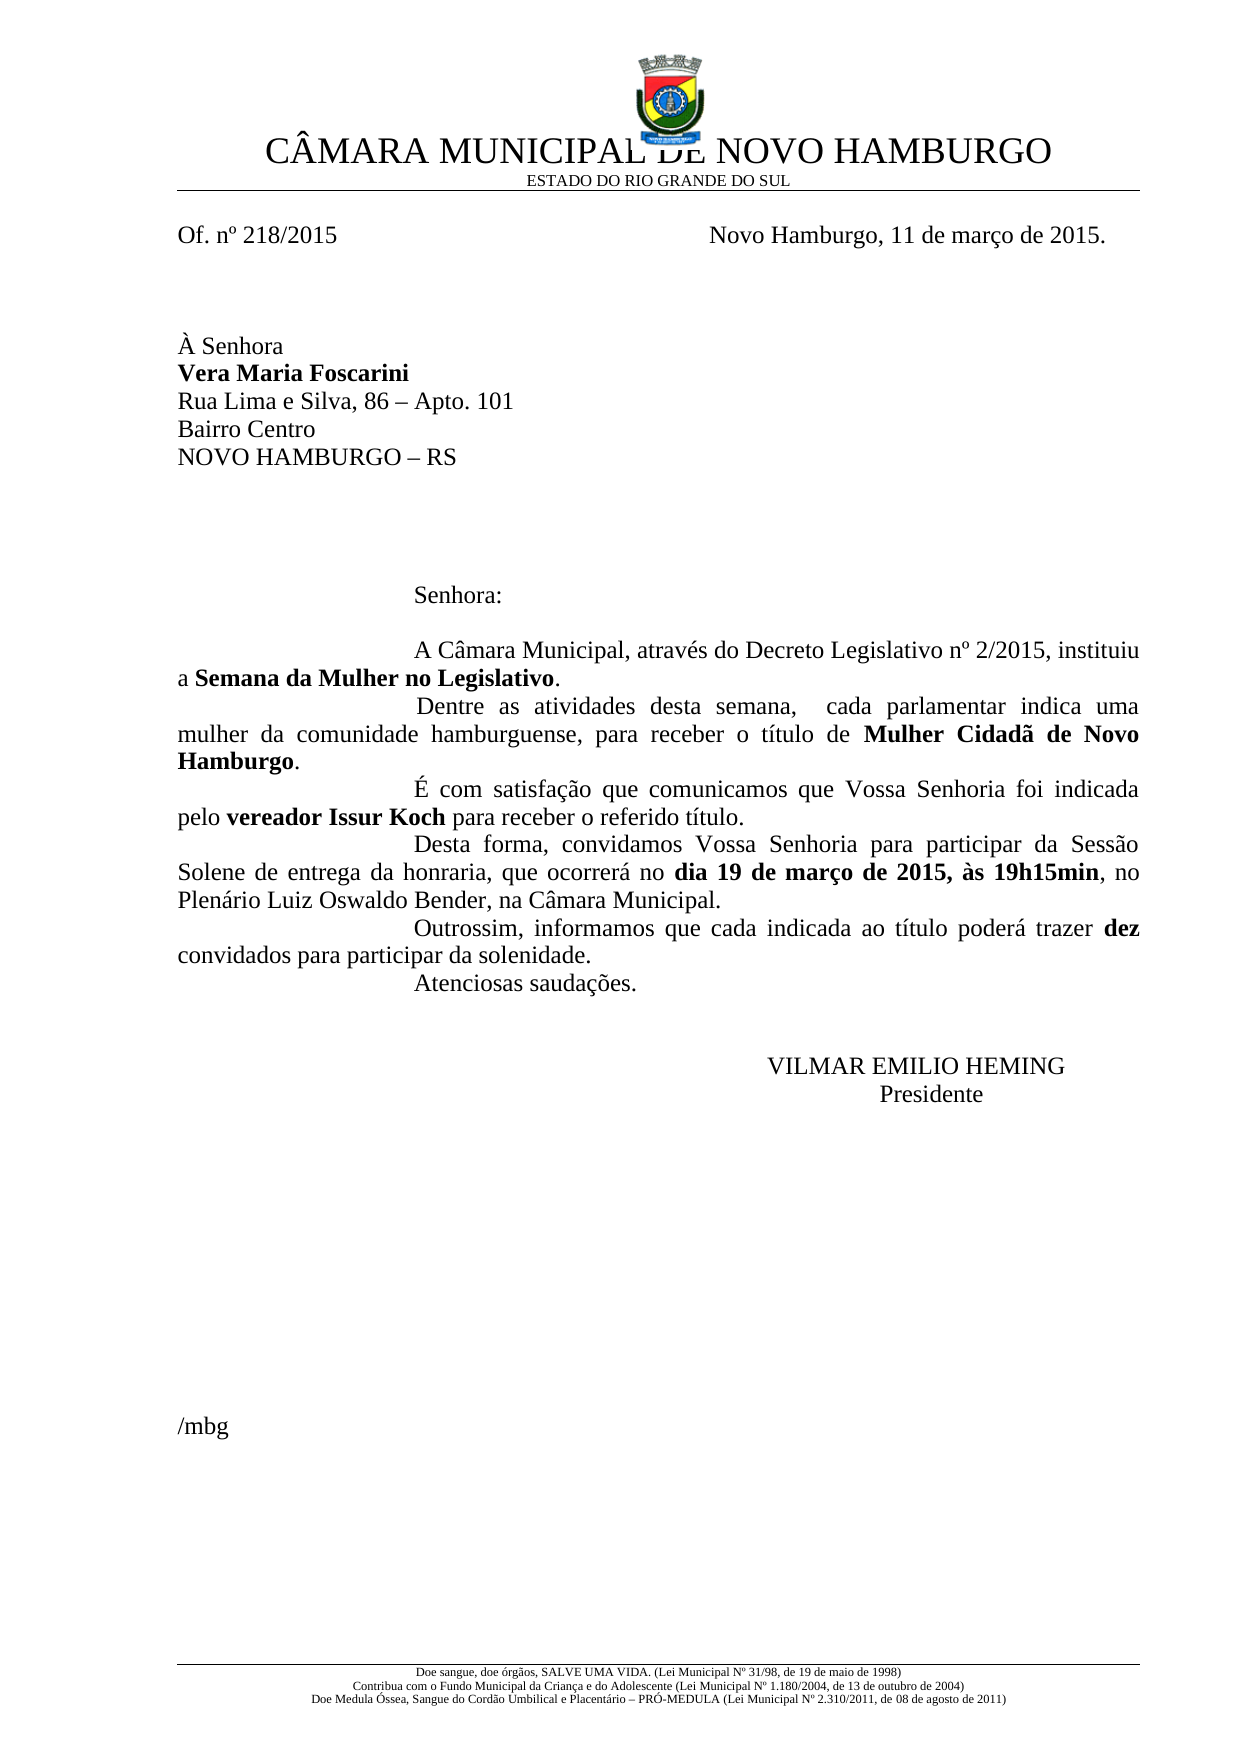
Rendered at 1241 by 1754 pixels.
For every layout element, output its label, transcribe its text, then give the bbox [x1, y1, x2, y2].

text Rua Lima e Silva, 86 – Apto. 101 [177, 387, 1140, 415]
text Outrossim, informamos que cada indicada ao título poderá trazer dez convidados para participar da solenidade. [177, 914, 1140, 969]
text Vera Maria Foscarini [177, 359, 1140, 387]
text A Câmara Municipal, através do Decreto Legislativo nº 2/2015, instituiu a Semana da Mulher no Legislativo. [177, 637, 1140, 692]
text VILMAR EMILIO HEMING [179, 1052, 1140, 1080]
text Dentre as atividades desta semana, cada parlamentar indica uma mulher da comunidade hamburguense, para receber o título de Mulher Cidadã de Novo Hamburgo. [177, 692, 1140, 775]
text À Senhora [177, 332, 1140, 359]
text Of. nº 218/2015 Novo Hamburgo, 11 de março de 2015. [177, 221, 1140, 249]
text /mbg [177, 1412, 1140, 1440]
text Senhora: [177, 581, 1140, 609]
text Desta forma, convidamos Vossa Senhoria para participar da Sessão Solene de entrega da honraria, que ocorrerá no dia 19 de março de 2015, às 19h15min, no Plenário Luiz Oswaldo Bender, na Câmara Municipal. [177, 831, 1140, 914]
text Bairro Centro [177, 415, 1140, 443]
text NOVO HAMBURGO – RS [177, 443, 1140, 470]
text É com satisfação que comunicamos que Vossa Senhoria foi indicada pelo vereador Issur Koch para receber o referido título. [177, 775, 1140, 831]
text Presidente [179, 1080, 1140, 1108]
text Atenciosas saudações. [177, 969, 1140, 997]
picture [630, 47, 708, 150]
